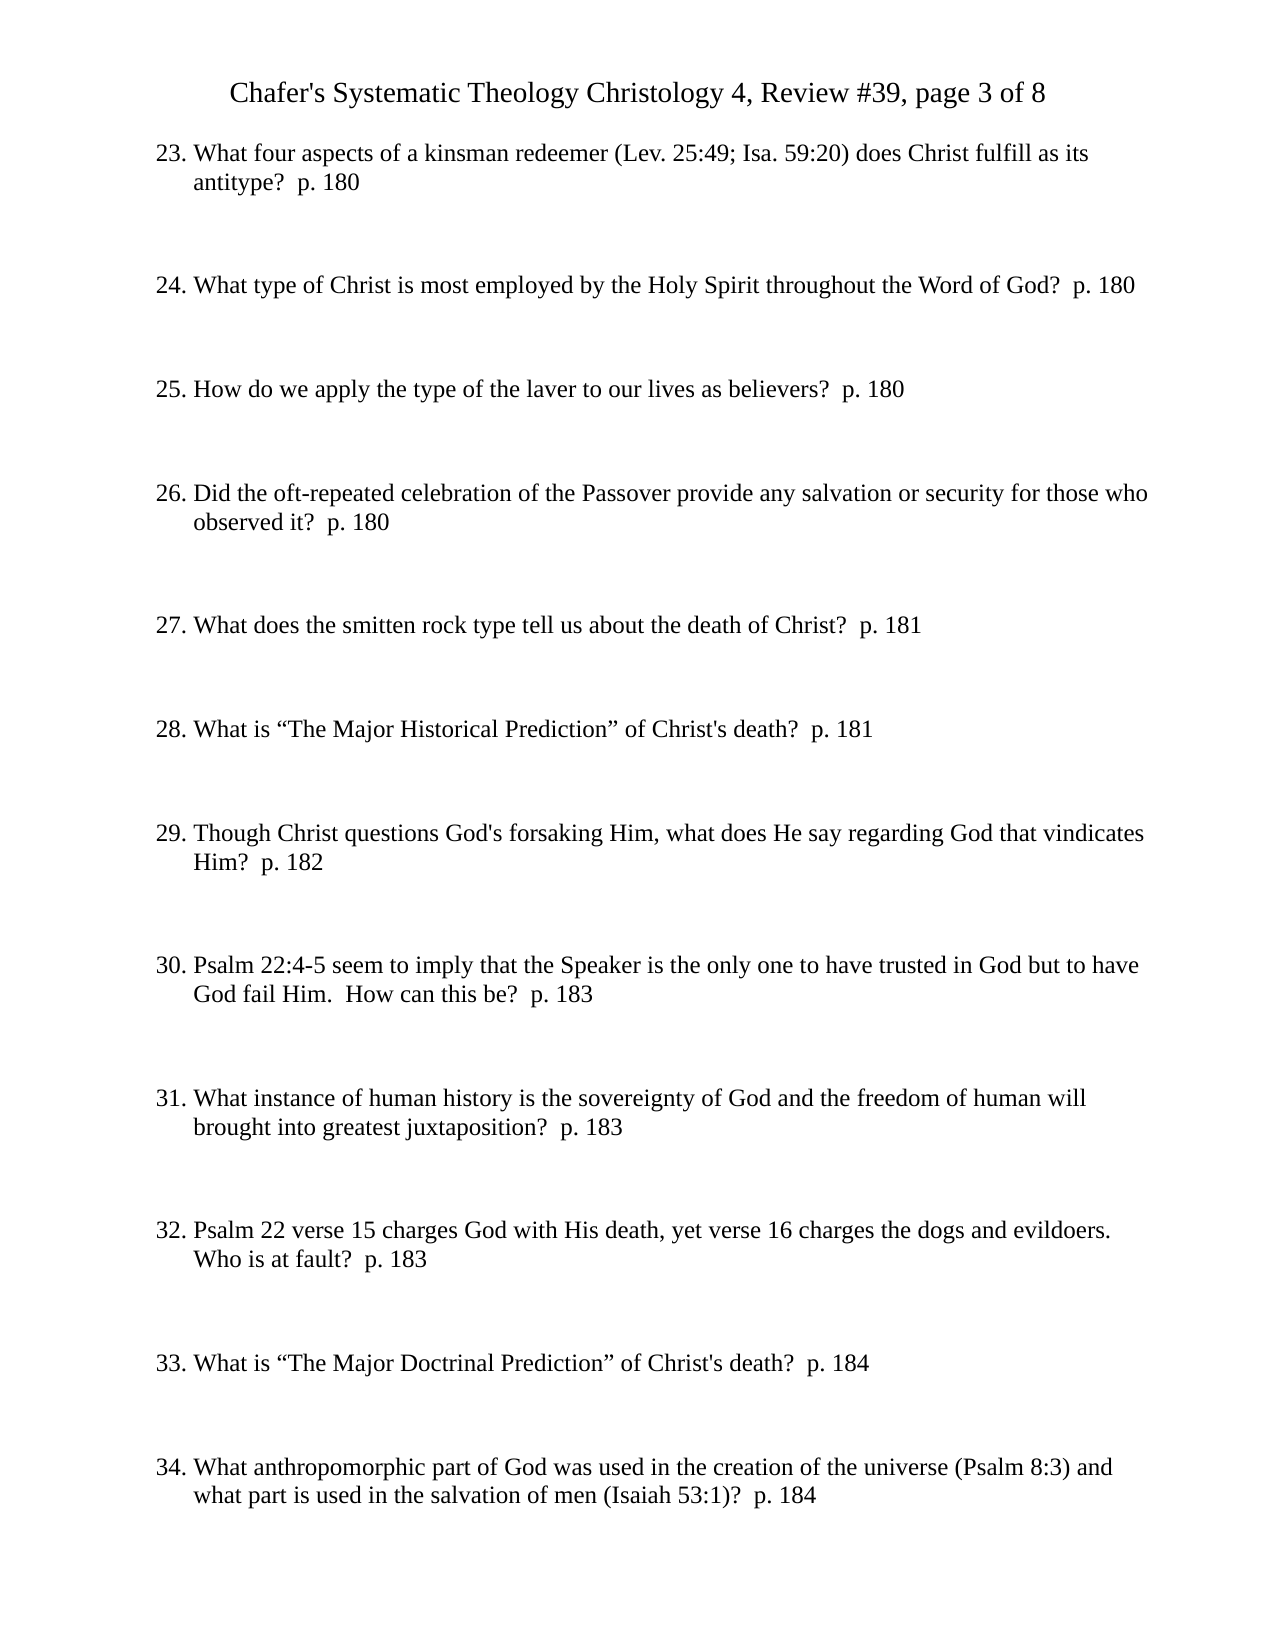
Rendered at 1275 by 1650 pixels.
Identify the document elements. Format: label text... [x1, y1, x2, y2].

list Psalm 22:4-5 seem to imply that the Speaker is the only one to have trusted in God but to have God fail Him. How can this be? p. 183 [156, 951, 1157, 1008]
list How do we apply the type of the laver to our lives as believers? p. 180 [156, 374, 1157, 403]
list Psalm 22 verse 15 charges God with His death, yet verse 16 charges the dogs and evildoers. Who is at fault? p. 183 [156, 1216, 1157, 1273]
list What is “The Major Historical Prediction” of Christ's death? p. 181 [156, 714, 1157, 743]
list What is “The Major Doctrinal Prediction” of Christ's death? p. 184 [156, 1348, 1157, 1377]
list What instance of human history is the sovereignty of God and the freedom of human will brought into greatest juxtaposition? p. 183 [156, 1083, 1157, 1141]
list Though Christ questions God's forsaking Him, what does He say regarding God that vindicates Him? p. 182 [156, 818, 1157, 876]
list What four aspects of a kinsman redeemer (Lev. 25:49; Isa. 59:20) does Christ fulfill as its antitype? p. 180 [156, 138, 1157, 196]
list What does the smitten rock type tell us about the death of Christ? p. 181 [156, 611, 1157, 639]
list What anthropomorphic part of God was used in the creation of the universe (Psalm 8:3) and what part is used in the salvation of men (Isaiah 53:1)? p. 184 [156, 1452, 1157, 1509]
list Did the oft-repeated celebration of the Passover provide any salvation or security for those who observed it? p. 180 [156, 478, 1157, 536]
list What type of Christ is most employed by the Holy Spirit throughout the Word of God? p. 180 [156, 271, 1157, 299]
